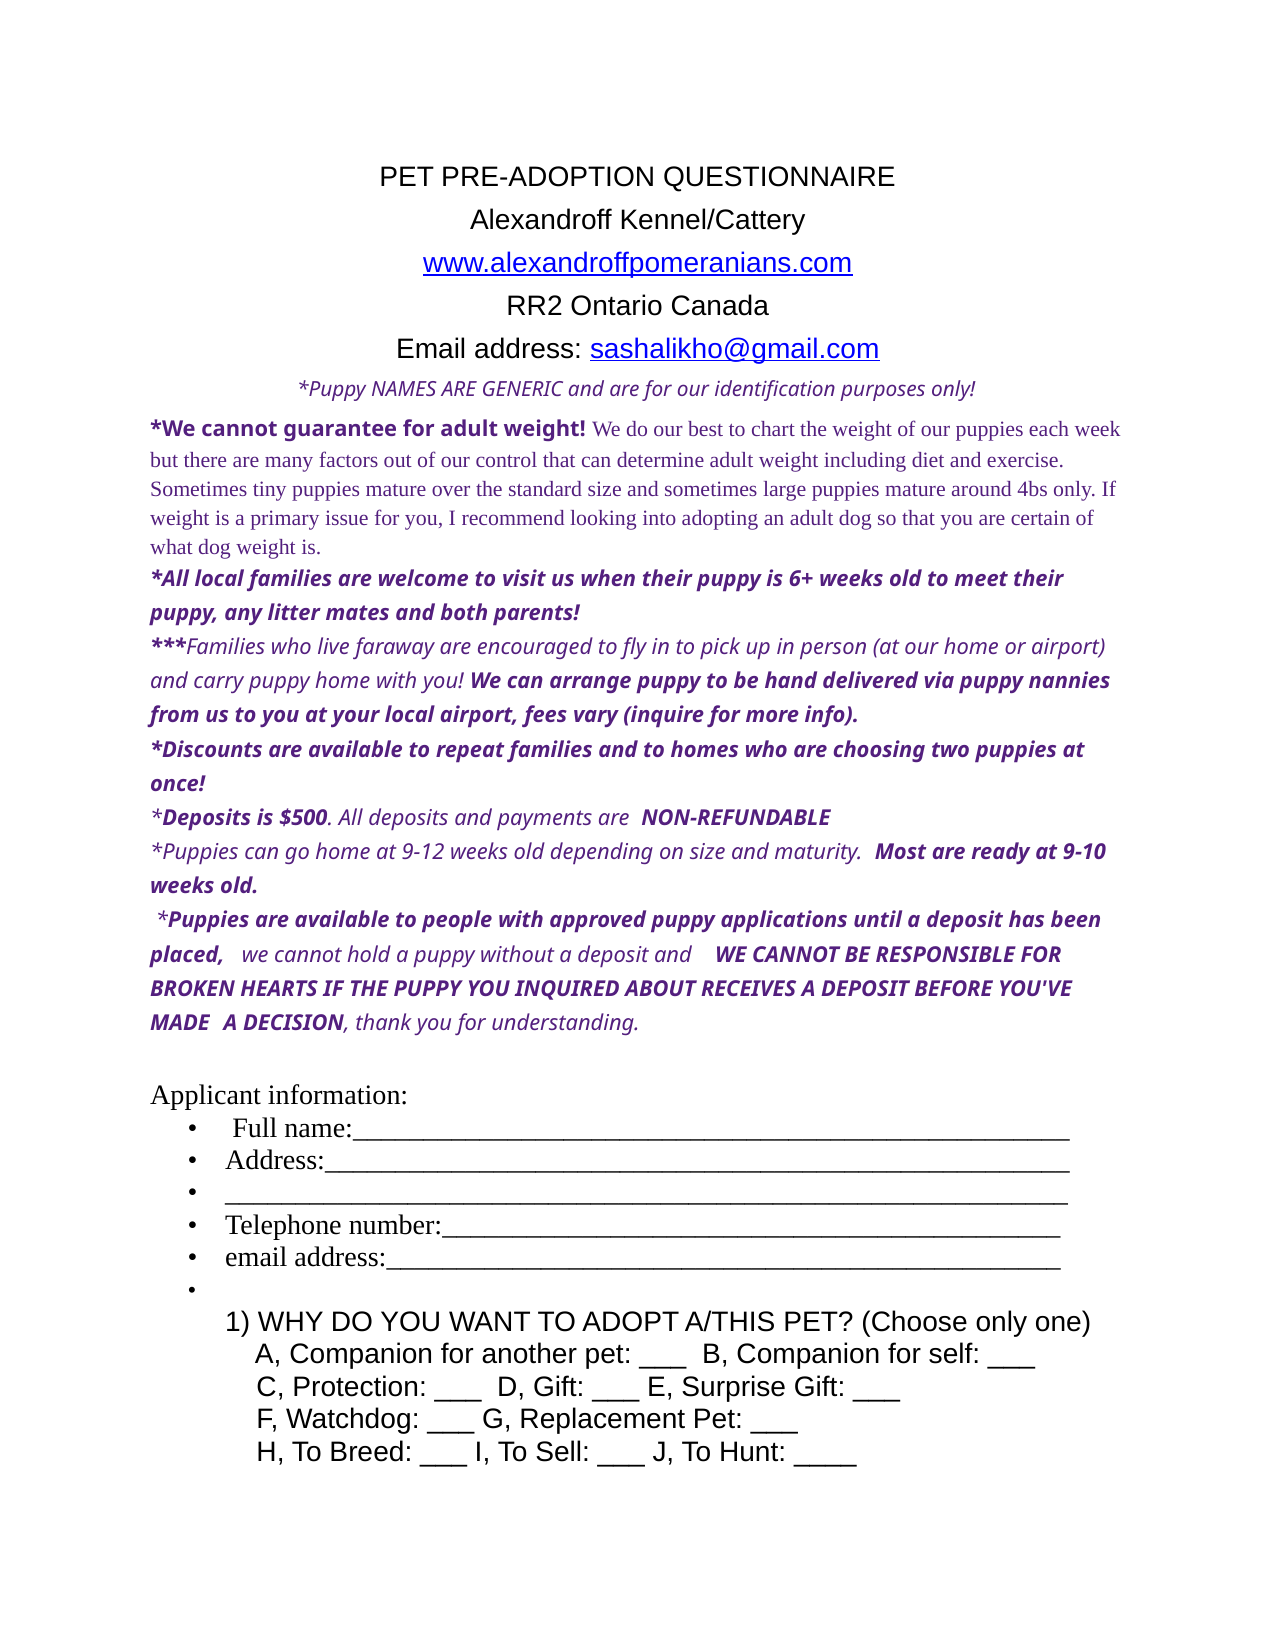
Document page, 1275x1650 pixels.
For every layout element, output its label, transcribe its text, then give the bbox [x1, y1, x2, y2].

text ***Families who live faraway are encouraged to fly in to pick up in person (at our home or airport) and carry puppy home with you! We can arrange puppy to be hand delivered via puppy nannies from us to you at your local airport, fees vary (inquire for more info). [150, 631, 1125, 729]
text *We cannot guarantee for adult weight! We do our best to chart the weight of our puppies each week but there are many factors out of our control that can determine adult weight including diet and exercise. Sometimes tiny puppies mature over the standard size and sometimes large puppies mature around 4bs only. If weight is a primary issue for you, I recommend looking into adopting an adult dog so that you are certain of what dog weight is. [150, 413, 1125, 559]
text *Puppies can go home at 9-12 weeks old depending on size and maturity. Most are ready at 9-10 weeks old. [150, 836, 1125, 900]
text RR2 Ontario Canada [150, 289, 1125, 321]
list Full name:___________________________________________________ [187, 1111, 1125, 1143]
text Email address: sashalikho@gmail.com [150, 332, 1125, 364]
list Address:_____________________________________________________ [187, 1143, 1125, 1175]
text *Discounts are available to repeat families and to homes who are choosing two puppies at once! [150, 733, 1125, 797]
list Telephone number:____________________________________________ [187, 1208, 1125, 1240]
list 1) WHY DO YOU WANT TO ADOPT A/THIS PET? (Choose only one) A, Companion for another pet: ___ B, Companion for self: ___ C, Protection: ___ D, Gift: ___ E, Surprise Gift: ___ F, Watchdog: ___ G, Replacement Pet: ___ H, To Breed: ___ I, To Sell: ___ J, To Hunt: ____ [187, 1273, 1125, 1499]
list ____________________________________________________________ [187, 1175, 1125, 1208]
text Alexandroff Kennel/Cattery [150, 203, 1125, 236]
text Applicant information: [150, 1078, 1125, 1111]
text *All local families are welcome to visit us when their puppy is 6+ weeks old to meet their puppy, any litter mates and both parents! [150, 563, 1125, 627]
text *Deposits is $500. All deposits and payments are NON-REFUNDABLE [150, 802, 1125, 832]
text www.alexandroffpomeranians.com [150, 246, 1125, 278]
text *Puppy NAMES ARE GENERIC and are for our identification purposes only! [150, 374, 1125, 403]
list email address:________________________________________________ [187, 1240, 1125, 1273]
text *Puppies are available to people with approved puppy applications until a deposit has been placed, we cannot hold a puppy without a deposit and WE CANNOT BE RESPONSIBLE FOR BROKEN HEARTS IF THE PUPPY YOU INQUIRED ABOUT RECEIVES A DEPOSIT BEFORE YOU'VE MADE A DECISION, thank you for understanding. [150, 904, 1125, 1037]
text PET PRE-ADOPTION QUESTIONNAIRE [150, 160, 1125, 193]
